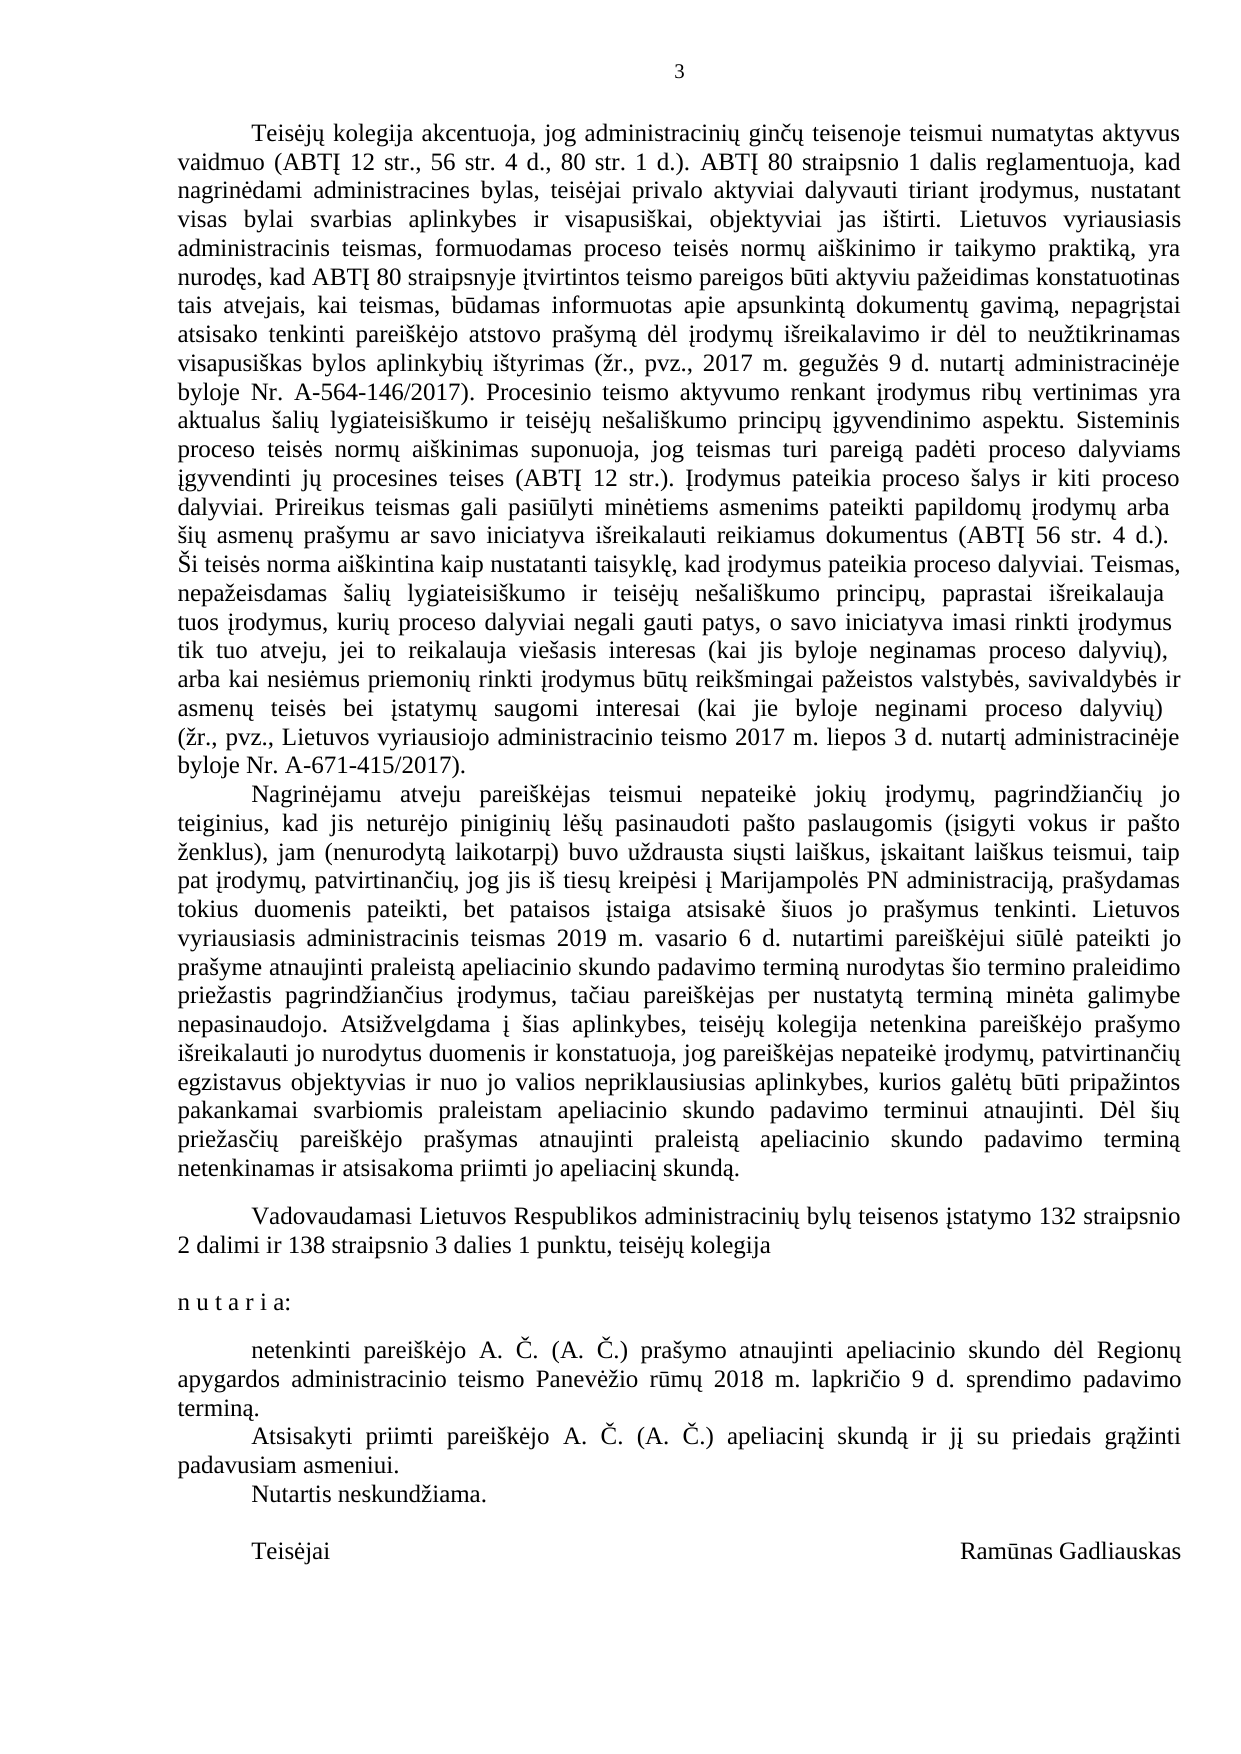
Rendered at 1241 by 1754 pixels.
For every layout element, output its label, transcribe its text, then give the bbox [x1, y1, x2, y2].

text Teisėjai Ramūnas Gadliauskas [177, 1536, 1181, 1565]
text Nagrinėjamu atveju pareiškėjas teismui nepateikė jokių įrodymų, pagrindžiančių jo teiginius, kad jis neturėjo piniginių lėšų pasinaudoti pašto paslaugomis (įsigyti vokus ir pašto ženklus), jam (nenurodytą laikotarpį) buvo uždrausta siųsti laiškus, įskaitant laiškus teismui, taip pat įrodymų, patvirtinančių, jog jis iš tiesų kreipėsi į Marijampolės PN administraciją, prašydamas tokius duomenis pateikti, bet pataisos įstaiga atsisakė šiuos jo prašymus tenkinti. Lietuvos vyriausiasis administracinis teismas 2019 m. vasario 6 d. nutartimi pareiškėjui siūlė pateikti jo prašyme atnaujinti praleistą apeliacinio skundo padavimo terminą nurodytas šio termino praleidimo priežastis pagrindžiančius įrodymus, tačiau pareiškėjas per nustatytą terminą minėta galimybe nepasinaudojo. Atsižvelgdama į šias aplinkybes, teisėjų kolegija netenkina pareiškėjo prašymo išreikalauti jo nurodytus duomenis ir konstatuoja, jog pareiškėjas nepateikė įrodymų, patvirtinančių egzistavus objektyvias ir nuo jo valios nepriklausiusias aplinkybes, kurios galėtų būti pripažintos pakankamai svarbiomis praleistam apeliacinio skundo padavimo terminui atnaujinti. Dėl šių priežasčių pareiškėjo prašymas atnaujinti praleistą apeliacinio skundo padavimo terminą netenkinamas ir atsisakoma priimti jo apeliacinį skundą. [177, 779, 1181, 1182]
text Nutartis neskundžiama. [177, 1479, 1181, 1508]
text Vadovaudamasi Lietuvos Respublikos administracinių bylų teisenos įstatymo 132 straipsnio 2 dalimi ir 138 straipsnio 3 dalies 1 punktu, teisėjų kolegija [177, 1201, 1181, 1258]
text Teisėjų kolegija akcentuoja, jog administracinių ginčų teisenoje teismui numatytas aktyvus vaidmuo (ABTĮ 12 str., 56 str. 4 d., 80 str. 1 d.). ABTĮ 80 straipsnio 1 dalis reglamentuoja, kad nagrinėdami administracines bylas, teisėjai privalo aktyviai dalyvauti tiriant įrodymus, nustatant visas bylai svarbias aplinkybes ir visapusiškai, objektyviai jas ištirti. Lietuvos vyriausiasis administracinis teismas, formuodamas proceso teisės normų aiškinimo ir taikymo praktiką, yra nurodęs, kad ABTĮ 80 straipsnyje įtvirtintos teismo pareigos būti aktyviu pažeidimas konstatuotinas tais atvejais, kai teismas, būdamas informuotas apie apsunkintą dokumentų gavimą, nepagrįstai atsisako tenkinti pareiškėjo atstovo prašymą dėl įrodymų išreikalavimo ir dėl to neužtikrinamas visapusiškas bylos aplinkybių ištyrimas (žr., pvz., 2017 m. gegužės 9 d. nutartį administracinėje byloje Nr. A-564-146/2017). Procesinio teismo aktyvumo renkant įrodymus ribų vertinimas yra aktualus šalių lygiateisiškumo ir teisėjų nešališkumo principų įgyvendinimo aspektu. Sisteminis proceso teisės normų aiškinimas suponuoja, jog teismas turi pareigą padėti proceso dalyviams įgyvendinti jų procesines teises (ABTĮ 12 str.). Įrodymus pateikia proceso šalys ir kiti proceso dalyviai. Prireikus teismas gali pasiūlyti minėtiems asmenims pateikti papildomų įrodymų arba šių asmenų prašymu ar savo iniciatyva išreikalauti reikiamus dokumentus (ABTĮ 56 str. 4 d.). Ši teisės norma aiškintina kaip nustatanti taisyklę, kad įrodymus pateikia proceso dalyviai. Teismas, nepažeisdamas šalių lygiateisiškumo ir teisėjų nešališkumo principų, paprastai išreikalauja tuos įrodymus, kurių proceso dalyviai negali gauti patys, o savo iniciatyva imasi rinkti įrodymus tik tuo atveju, jei to reikalauja viešasis interesas (kai jis byloje neginamas proceso dalyvių), arba kai nesiėmus priemonių rinkti įrodymus būtų reikšmingai pažeistos valstybės, savivaldybės ir asmenų teisės bei įstatymų saugomi interesai (kai jie byloje neginami proceso dalyvių) (žr., pvz., Lietuvos vyriausiojo administracinio teismo 2017 m. liepos 3 d. nutartį administracinėje byloje Nr. A-671-415/2017). [177, 118, 1181, 779]
text netenkinti pareiškėjo A. Č. (A. Č.) prašymo atnaujinti apeliacinio skundo dėl Regionų apygardos administracinio teismo Panevėžio rūmų 2018 m. lapkričio 9 d. sprendimo padavimo terminą. [177, 1335, 1181, 1421]
text Atsisakyti priimti pareiškėjo A. Č. (A. Č.) apeliacinį skundą ir jį su priedais grąžinti padavusiam asmeniui. [177, 1421, 1181, 1479]
text n u t a r i a: [177, 1287, 1181, 1316]
